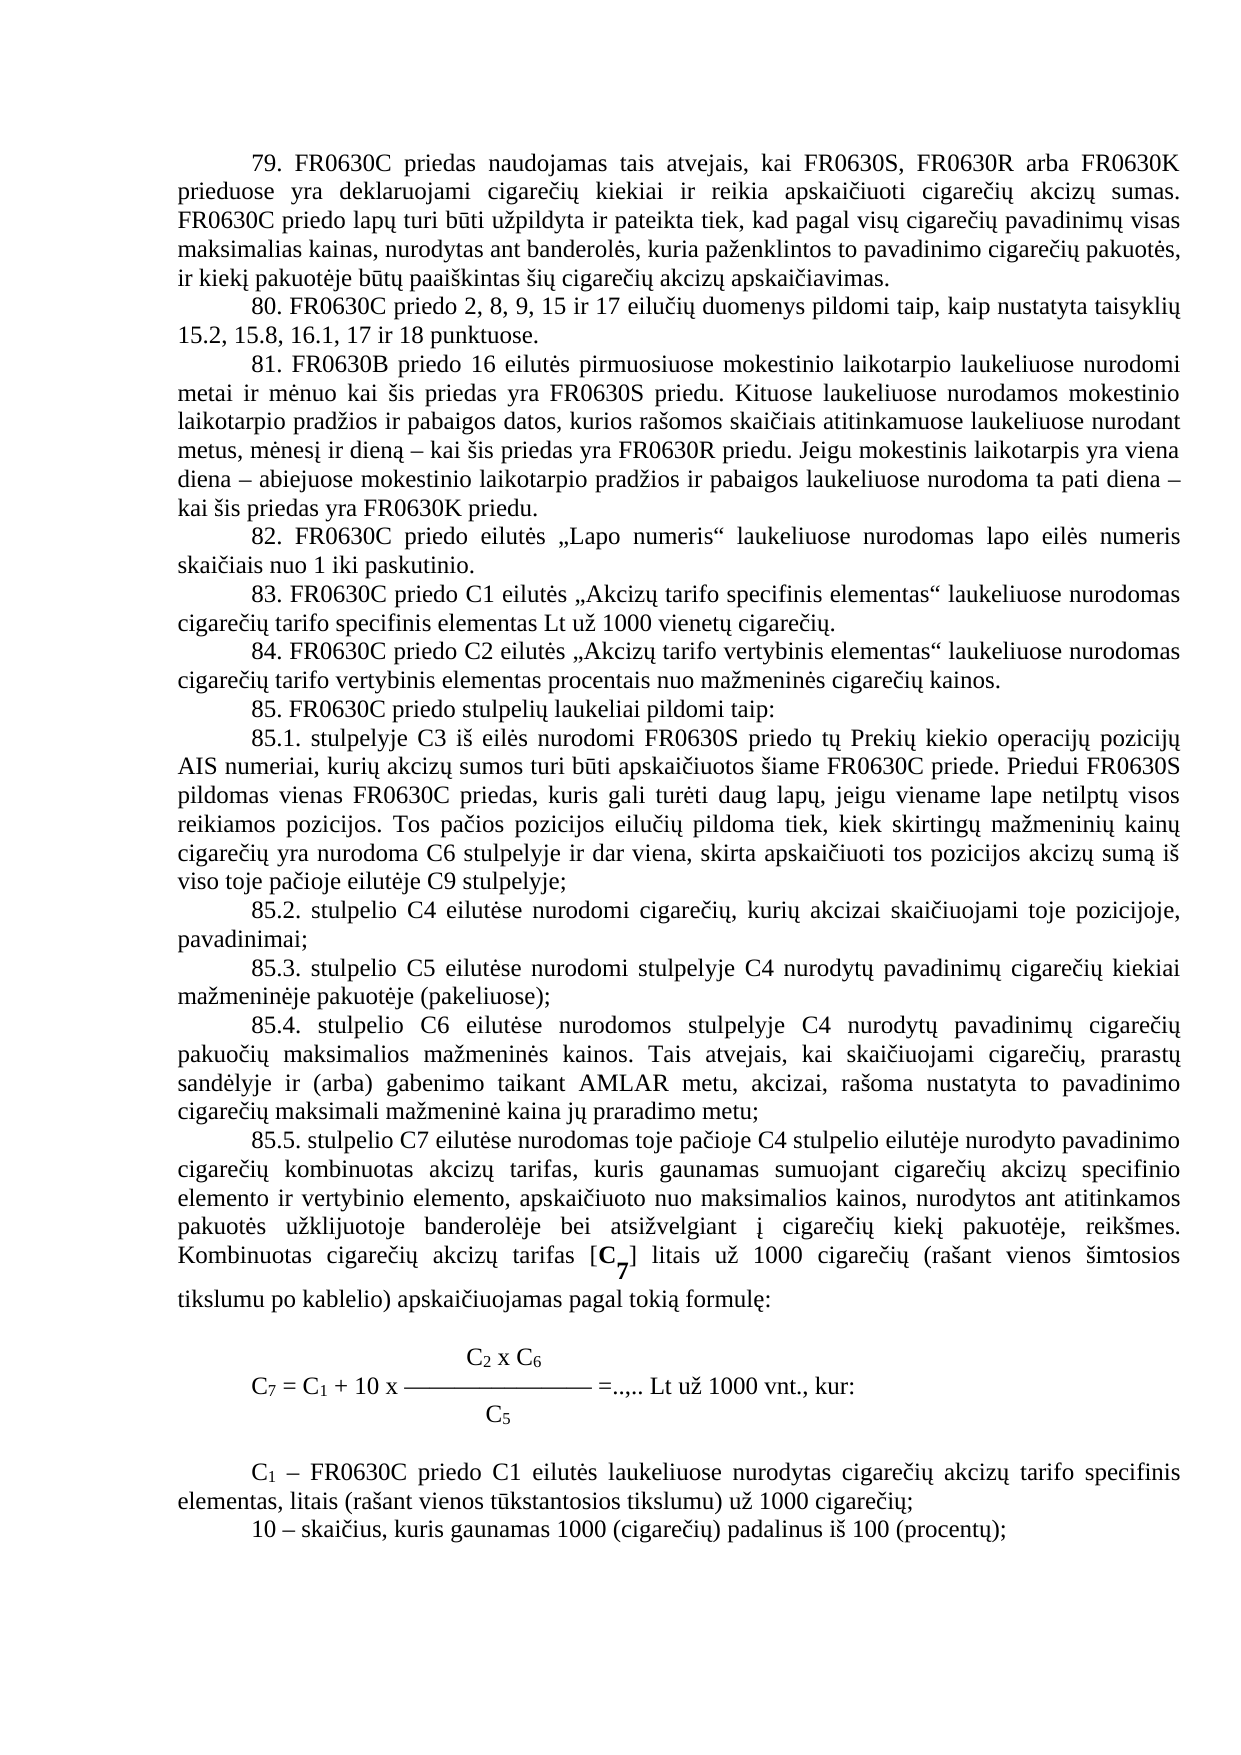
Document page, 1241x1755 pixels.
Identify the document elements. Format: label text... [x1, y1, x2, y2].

text 79. FR0630C priedas naudojamas tais atvejais, kai FR0630S, FR0630R arba FR0630K prieduose yra deklaruojami cigarečių kiekiai ir reikia apskaičiuoti cigarečių akcizų sumas. FR0630C priedo lapų turi būti užpildyta ir pateikta tiek, kad pagal visų cigarečių pavadinimų visas maksimalias kainas, nurodytas ant banderolės, kuria paženklintos to pavadinimo cigarečių pakuotės, ir kiekį pakuotėje būtų paaiškintas šių cigarečių akcizų apskaičiavimas. [177, 148, 1181, 291]
text 85.3. stulpelio C5 eilutėse nurodomi stulpelyje C4 nurodytų pavadinimų cigarečių kiekiai mažmeninėje pakuotėje (pakeliuose); [177, 953, 1181, 1010]
text C2 x C6 [177, 1342, 1181, 1371]
text C1 – FR0630C priedo C1 eilutės laukeliuose nurodytas cigarečių akcizų tarifo specifinis elementas, litais (rašant vienos tūkstantosios tikslumu) už 1000 cigarečių; [177, 1457, 1181, 1514]
text 84. FR0630C priedo C2 eilutės „Akcizų tarifo vertybinis elementas“ laukeliuose nurodomas cigarečių tarifo vertybinis elementas procentais nuo mažmeninės cigarečių kainos. [177, 636, 1181, 694]
text 85.4. stulpelio C6 eilutėse nurodomos stulpelyje C4 nurodytų pavadinimų cigarečių pakuočių maksimalios mažmeninės kainos. Tais atvejais, kai skaičiuojami cigarečių, prarastų sandėlyje ir (arba) gabenimo taikant AMLAR metu, akcizai, rašoma nustatyta to pavadinimo cigarečių maksimali mažmeninė kaina jų praradimo metu; [177, 1010, 1181, 1125]
text 81. FR0630B priedo 16 eilutės pirmuosiuose mokestinio laikotarpio laukeliuose nurodomi metai ir mėnuo kai šis priedas yra FR0630S priedu. Kituose laukeliuose nurodamos mokestinio laikotarpio pradžios ir pabaigos datos, kurios rašomos skaičiais atitinkamuose laukeliuose nurodant metus, mėnesį ir dieną – kai šis priedas yra FR0630R priedu. Jeigu mokestinis laikotarpis yra viena diena – abiejuose mokestinio laikotarpio pradžios ir pabaigos laukeliuose nurodoma ta pati diena – kai šis priedas yra FR0630K priedu. [177, 349, 1181, 521]
text 80. FR0630C priedo 2, 8, 9, 15 ir 17 eilučių duomenys pildomi taip, kaip nustatyta taisyklių 15.2, 15.8, 16.1, 17 ir 18 punktuose. [177, 291, 1181, 349]
text 85.1. stulpelyje C3 iš eilės nurodomi FR0630S priedo tų Prekių kiekio operacijų pozicijų AIS numeriai, kurių akcizų sumos turi būti apskaičiuotos šiame FR0630C priede. Priedui FR0630S pildomas vienas FR0630C priedas, kuris gali turėti daug lapų, jeigu viename lape netilptų visos reikiamos pozicijos. Tos pačios pozicijos eilučių pildoma tiek, kiek skirtingų mažmeninių kainų cigarečių yra nurodoma C6 stulpelyje ir dar viena, skirta apskaičiuoti tos pozicijos akcizų sumą iš viso toje pačioje eilutėje C9 stulpelyje; [177, 723, 1181, 895]
text C5 [177, 1399, 1181, 1428]
text C7 = C1 + 10 x ———–––——— =..,.. Lt už 1000 vnt., kur: [177, 1371, 1181, 1399]
text 85. FR0630C priedo stulpelių laukeliai pildomi taip: [177, 694, 1181, 723]
text 83. FR0630C priedo C1 eilutės „Akcizų tarifo specifinis elementas“ laukeliuose nurodomas cigarečių tarifo specifinis elementas Lt už 1000 vienetų cigarečių. [177, 579, 1181, 636]
text 85.5. stulpelio C7 eilutėse nurodomas toje pačioje C4 stulpelio eilutėje nurodyto pavadinimo cigarečių kombinuotas akcizų tarifas, kuris gaunamas sumuojant cigarečių akcizų specifinio elemento ir vertybinio elemento, apskaičiuoto nuo maksimalios kainos, nurodytos ant atitinkamos pakuotės užklijuotoje banderolėje bei atsižvelgiant į cigarečių kiekį pakuotėje, reikšmes. Kombinuotas cigarečių akcizų tarifas [C7] litais už 1000 cigarečių (rašant vienos šimtosios tikslumu po kablelio) apskaičiuojamas pagal tokią formulę: [177, 1125, 1181, 1313]
text 10 – skaičius, kuris gaunamas 1000 (cigarečių) padalinus iš 100 (procentų); [177, 1514, 1181, 1543]
text 85.2. stulpelio C4 eilutėse nurodomi cigarečių, kurių akcizai skaičiuojami toje pozicijoje, pavadinimai; [177, 895, 1181, 953]
text 82. FR0630C priedo eilutės „Lapo numeris“ laukeliuose nurodomas lapo eilės numeris skaičiais nuo 1 iki paskutinio. [177, 521, 1181, 579]
